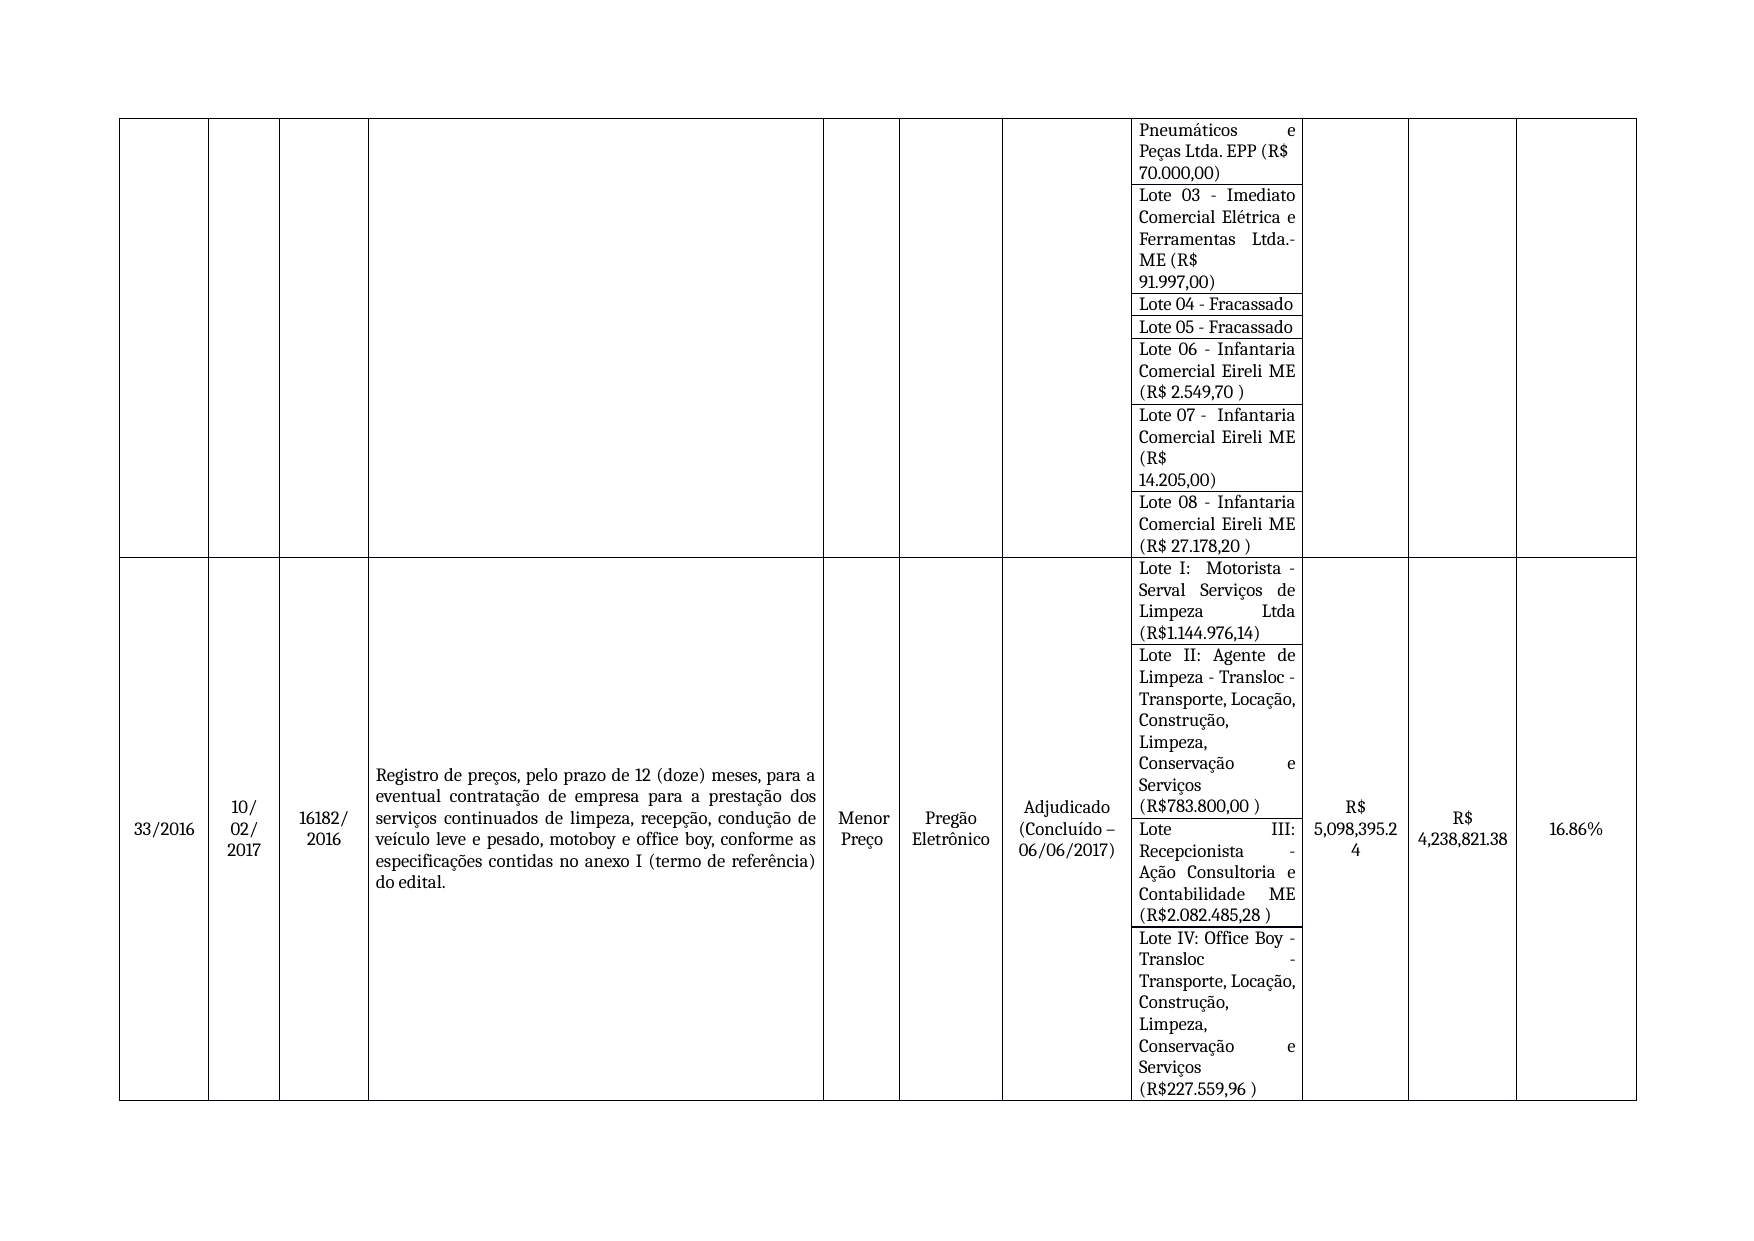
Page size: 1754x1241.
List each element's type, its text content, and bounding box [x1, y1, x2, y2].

table_cell [120, 119, 208, 557]
table_cell [1303, 119, 1408, 557]
table_cell [1003, 119, 1131, 557]
table_cell 33/2016 [120, 558, 208, 1100]
table_cell R$ 4.238.821,38 [1409, 558, 1516, 1100]
table_cell [824, 119, 899, 557]
table_cell 16,86% [1517, 558, 1636, 1100]
table_cell Registro de preços, pelo prazo de 12 (doze) meses, para a eventual contratação de empresa para a prestação dos serviços continuados de limpeza, recepção, condução de veículo leve e pesado, motoboy e office boy, conforme as especificações contidas no anexo I (termo de referência) do edital. [369, 558, 823, 1100]
table_cell Lote IV: Office Boy - Transloc - Transporte, Locação, Construção, Limpeza, Conservação e Serviços (R$227.559,96 ) [1132, 928, 1302, 1100]
table_cell [280, 119, 368, 557]
table_cell Pneumáticos e Peças Ltda. EPP (R$ 70.000,00) [1132, 119, 1302, 184]
table_cell Lote I: Motorista - Serval Serviços de Limpeza Ltda (R$1.144.976,14) [1132, 558, 1302, 644]
table_cell 16182/ 2016 [280, 558, 368, 1100]
table_cell Lote II: Agente de Limpeza - Transloc -Transporte, Locação, Construção, Limpeza, Conservação e Serviços (R$783.800,00 ) [1132, 645, 1302, 817]
table_cell Lote 05 - Fracassado [1132, 316, 1302, 338]
table_cell Pregão Eletrônico [900, 558, 1002, 1100]
table_cell Menor Preço [824, 558, 899, 1100]
table_cell [900, 119, 1002, 557]
table_cell [209, 119, 279, 557]
table_cell Lote 07 - Infantaria Comercial Eireli ME (R$ 14.205,00) [1132, 405, 1302, 491]
table_cell Lote 03 - Imediato Comercial Elétrica e Ferramentas Ltda.-ME (R$ 91.997,00) [1132, 185, 1302, 293]
table_cell Lote 04 - Fracassado [1132, 294, 1302, 315]
table_cell Lote 08 - Infantaria Comercial Eireli ME (R$ 27.178,20 ) [1132, 492, 1302, 557]
table_cell Adjudicado (Concluído – 06/06/2017) [1003, 558, 1131, 1100]
table_cell R$ 5.098.395,24 [1303, 558, 1408, 1100]
table_cell Lote 06 - Infantaria Comercial Eireli ME (R$ 2.549,70 ) [1132, 339, 1302, 404]
table_cell [369, 119, 823, 557]
table_cell 11,43% [1517, 119, 1636, 557]
table_cell 10/ 02/ 2017 [209, 558, 279, 1100]
table_cell [1409, 119, 1516, 557]
table_cell Lote III: Recepcionista - Ação Consultoria e Contabilidade ME (R$2.082.485,28 ) [1132, 819, 1302, 926]
